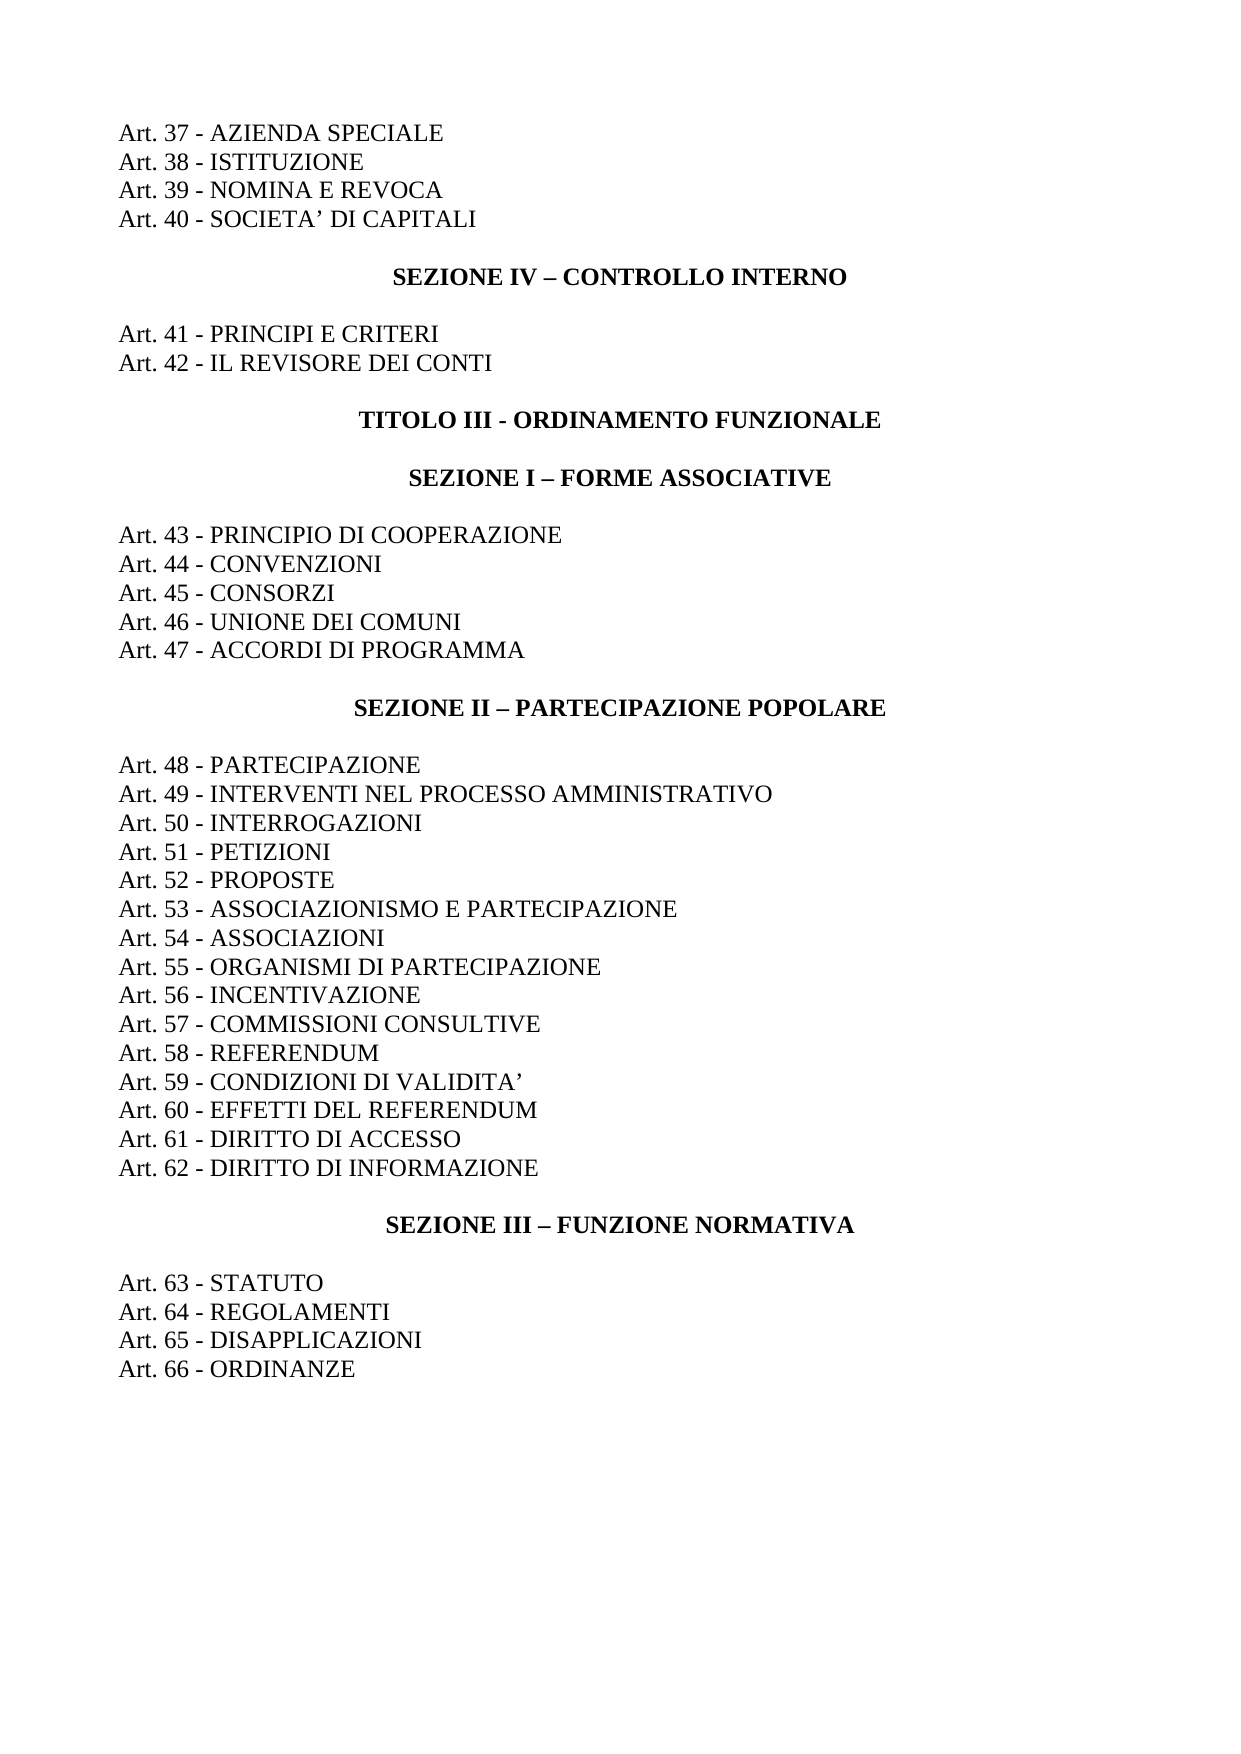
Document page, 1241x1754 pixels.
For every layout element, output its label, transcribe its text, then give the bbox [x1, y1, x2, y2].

text Art. 64 - REGOLAMENTI [118, 1297, 1122, 1326]
text Art. 50 - INTERROGAZIONI [118, 808, 1122, 837]
subtitle SEZIONE III – FUNZIONE NORMATIVA [118, 1211, 1122, 1239]
text Art. 54 - ASSOCIAZIONI [118, 923, 1122, 952]
subtitle SEZIONE II – PARTECIPAZIONE POPOLARE [118, 693, 1122, 722]
text Art. 44 - CONVENZIONI [118, 549, 1122, 578]
text Art. 51 - PETIZIONI [118, 837, 1122, 866]
text Art. 57 - COMMISSIONI CONSULTIVE [118, 1009, 1122, 1038]
subtitle TITOLO III - ORDINAMENTO FUNZIONALE [118, 406, 1122, 434]
text Art. 37 - AZIENDA SPECIALE [118, 118, 1122, 147]
text Art. 58 - REFERENDUM [118, 1038, 1122, 1067]
text Art. 39 - NOMINA E REVOCA [118, 176, 1122, 204]
text Art. 43 - PRINCIPIO DI COOPERAZIONE [118, 521, 1122, 549]
text Art. 55 - ORGANISMI DI PARTECIPAZIONE [118, 952, 1122, 981]
text Art. 65 - DISAPPLICAZIONI [118, 1326, 1122, 1354]
text Art. 59 - CONDIZIONI DI VALIDITA’ [118, 1067, 1122, 1096]
subtitle SEZIONE IV – CONTROLLO INTERNO [118, 262, 1122, 291]
text Art. 48 - PARTECIPAZIONE [118, 751, 1122, 779]
text Art. 41 - PRINCIPI E CRITERI [118, 319, 1122, 348]
text Art. 49 - INTERVENTI NEL PROCESSO AMMINISTRATIVO [118, 779, 1122, 808]
text Art. 61 - DIRITTO DI ACCESSO [118, 1124, 1122, 1153]
text Art. 56 - INCENTIVAZIONE [118, 981, 1122, 1009]
text Art. 40 - SOCIETA’ DI CAPITALI [118, 204, 1122, 233]
text Art. 52 - PROPOSTE [118, 866, 1122, 894]
subtitle SEZIONE I – FORME ASSOCIATIVE [118, 463, 1122, 492]
text Art. 63 - STATUTO [118, 1268, 1122, 1297]
text Art. 53 - ASSOCIAZIONISMO E PARTECIPAZIONE [118, 894, 1122, 923]
text Art. 45 - CONSORZI [118, 578, 1122, 607]
text Art. 62 - DIRITTO DI INFORMAZIONE [118, 1153, 1122, 1182]
text Art. 66 - ORDINANZE [118, 1354, 1122, 1383]
text Art. 38 - ISTITUZIONE [118, 147, 1122, 176]
text Art. 42 - IL REVISORE DEI CONTI [118, 348, 1122, 377]
text Art. 46 - UNIONE DEI COMUNI [118, 607, 1122, 636]
text Art. 47 - ACCORDI DI PROGRAMMA [118, 636, 1122, 664]
text Art. 60 - EFFETTI DEL REFERENDUM [118, 1096, 1122, 1124]
